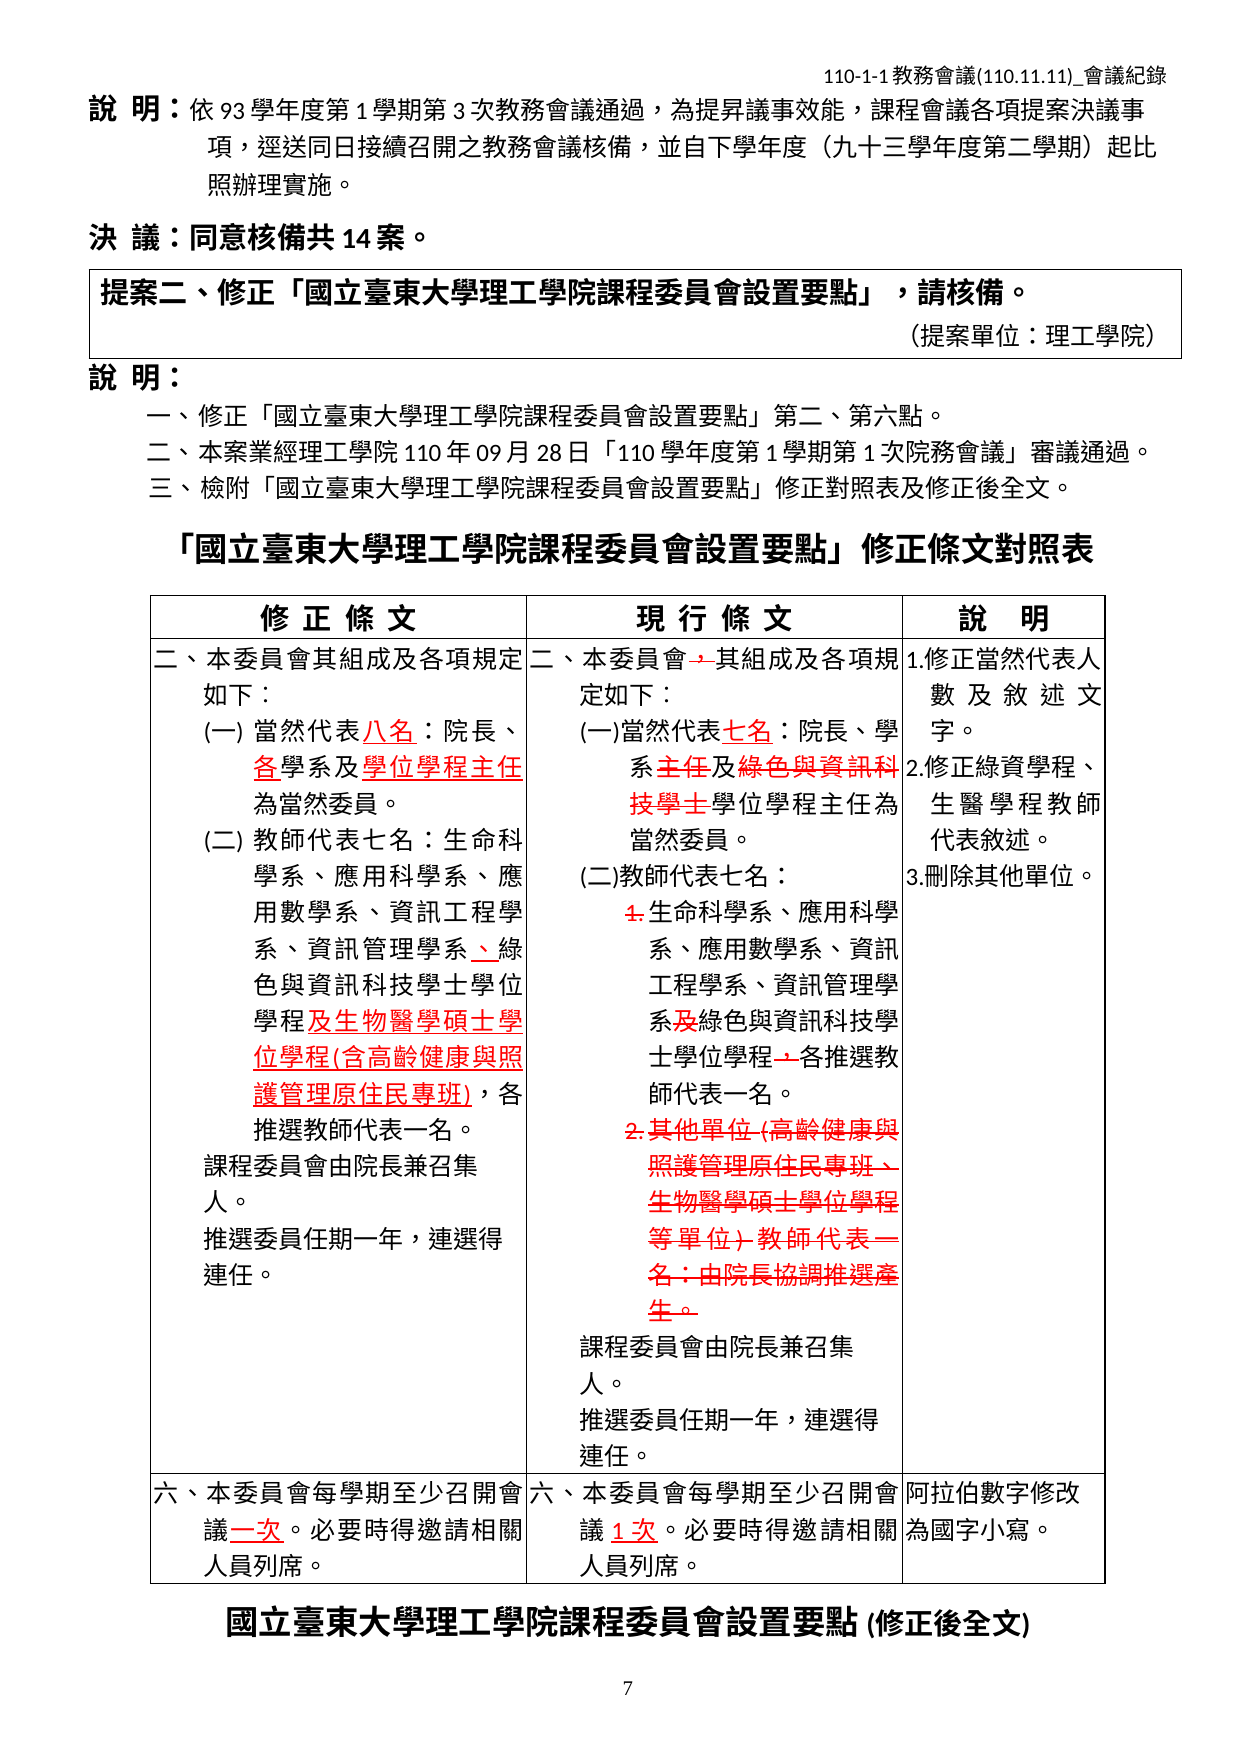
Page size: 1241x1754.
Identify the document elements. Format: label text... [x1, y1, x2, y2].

text 「國立臺東大學理工學院課程委員會設置要點」修正條文對照表 [89, 530, 1167, 569]
table_cell 1.修正當然代表人數及敘述文字。 2.修正綠資學程、生醫學程教師代表敘述。 3.刪除其他單位。 [903, 639, 1104, 1473]
text 決 議：同意核備共14案。 [89, 214, 1167, 257]
table_cell 六、本委員會每學期至少召開會議1次。必要時得邀請相關人員列席。 [527, 1474, 902, 1583]
text 說 明： [89, 359, 1167, 396]
table_cell 六、本委員會每學期至少召開會議一次。必要時得邀請相關人員列席。 [151, 1474, 526, 1583]
list 本案業經理工學院110年09月28日「110學年度第1學期第1次院務會議」審議通過。 [146, 432, 1167, 468]
list 檢附「國立臺東大學理工學院課程委員會設置要點」修正對照表及修正後全文。 [148, 468, 1167, 505]
table_header 修 正 條 文 [151, 596, 526, 638]
table_cell 阿拉伯數字修改為國字小寫。 [903, 1474, 1104, 1583]
text 國立臺東大學理工學院課程委員會設置要點 (修正後全文) [89, 1596, 1167, 1644]
table_cell 二、本委員會其組成及各項規定如下︰ 當然代表八名：院長、各學系及學位學程主任為當然委員。 教師代表七名：生命科學系、應用科學系、應用數學系、資訊工程學系、資訊管理學系、綠色與資訊科技學士學位學程及生物醫學碩士學位學程(含高齡健康與照護管理原住民專班)，各推選教師代表一名。 課程委員會由院長兼召集人。 推選委員任期一年，連選得連任。 [151, 639, 526, 1473]
text 說 明：依93學年度第1學期第3次教務會議通過，為提昇議事效能，課程會議各項提案決議事項，逕送同日接續召開之教務會議核備，並自下學年度（九十三學年度第二學期）起比照辦理實施。 [89, 89, 1167, 202]
table_cell 二、本委員會，其組成及各項規定如下︰ (一)當然代表七名：院長、學系主任及綠色與資訊科技學士學位學程主任為當然委員。 (二)教師代表七名： 生命科學系、應用科學系、應用數學系、資訊工程學系、資訊管理學系及綠色與資訊科技學士學位學程，各推選教師代表一名。 其他單位 (高齡健康與照護管理原住民專班、生物醫學碩士學位學程等單位) 教師代表一名：由院長協調推選產生。 課程委員會由院長兼召集人。 推選委員任期一年，連選得連任。 [527, 639, 902, 1473]
table_header 提案二、修正「國立臺東大學理工學院課程委員會設置要點」，請核備。 （提案單位：理工學院） [90, 270, 1181, 357]
table_header 說 明 [903, 596, 1104, 638]
table_header 現 行 條 文 [527, 596, 902, 638]
list 修正「國立臺東大學理工學院課程委員會設置要點」第二、第六點。 [146, 396, 1167, 432]
